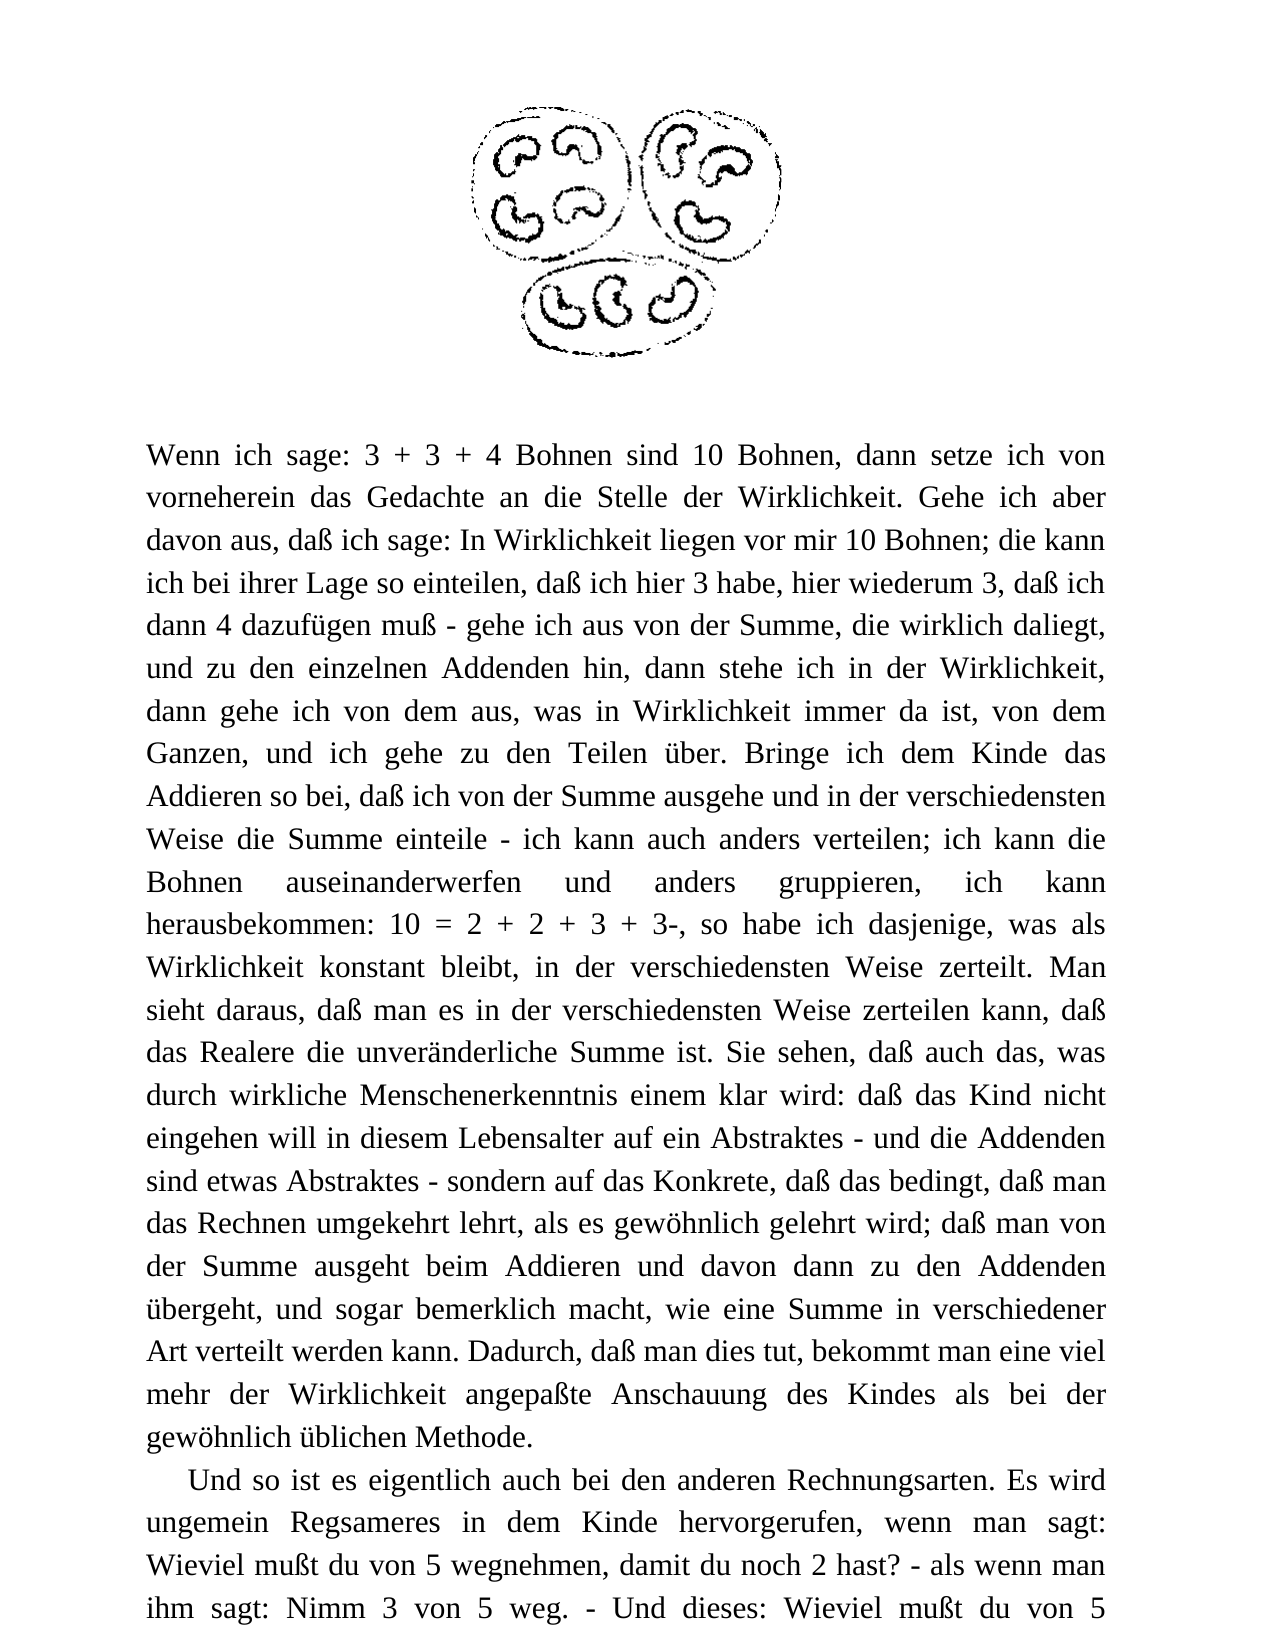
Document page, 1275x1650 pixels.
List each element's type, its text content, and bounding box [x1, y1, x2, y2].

text Und so ist es eigentlich auch bei den anderen Rechnungsarten. Es wird ungemein Regsameres in dem Kinde hervorgerufen, wenn man sagt: Wieviel mußt du von 5 wegnehmen, damit du noch 2 hast? - als wenn man ihm sagt: Nimm 3 von 5 weg. - Und dieses: Wieviel mußt du von 5 [146, 1461, 1107, 1625]
picture [471, 107, 782, 358]
text Wenn ich sage: 3 + 3 + 4 Bohnen sind 10 Bohnen, dann setze ich von vorneherein das Gedachte an die Stelle der Wirklichkeit. Gehe ich aber davon aus, daß ich sage: In Wirklichkeit liegen vor mir 10 Bohnen; die kann ich bei ihrer Lage so einteilen, daß ich hier 3 habe, hier wiederum 3, daß ich dann 4 dazufügen muß - gehe ich aus von der Summe, die wirklich daliegt, und zu den einzelnen Addenden hin, dann stehe ich in der Wirklichkeit, dann gehe ich von dem aus, was in Wirklichkeit immer da ist, von dem Ganzen, und ich gehe zu den Teilen über. Bringe ich dem Kinde das Addieren so bei, daß ich von der Summe ausgehe und in der verschiedensten Weise die Summe einteile - ich kann auch anders verteilen; ich kann die Bohnen auseinanderwerfen und anders gruppieren, ich kann herausbekommen: 10 = 2 + 2 + 3 + 3-, so habe ich dasjenige, was als Wirklichkeit konstant bleibt, in der verschiedensten Weise zerteilt. Man sieht daraus, daß man es in der verschiedensten Weise zerteilen kann, daß das Realere die unveränderliche Summe ist. Sie sehen, daß auch das, was durch wirkliche Menschenerkenntnis einem klar wird: daß das Kind nicht eingehen will in diesem Lebensalter auf ein Abstraktes - und die Addenden sind etwas Abstraktes - sondern auf das Konkrete, daß das bedingt, daß man das Rechnen umgekehrt lehrt, als es gewöhnlich gelehrt wird; daß man von der Summe ausgeht beim Addieren und davon dann zu den Addenden übergeht, und sogar bemerklich macht, wie eine Summe in verschiedener Art verteilt werden kann. Dadurch, daß man dies tut, bekommt man eine viel mehr der Wirklichkeit angepaßte Anschauung des Kindes als bei der gewöhnlich üblichen Methode. [146, 436, 1107, 1454]
